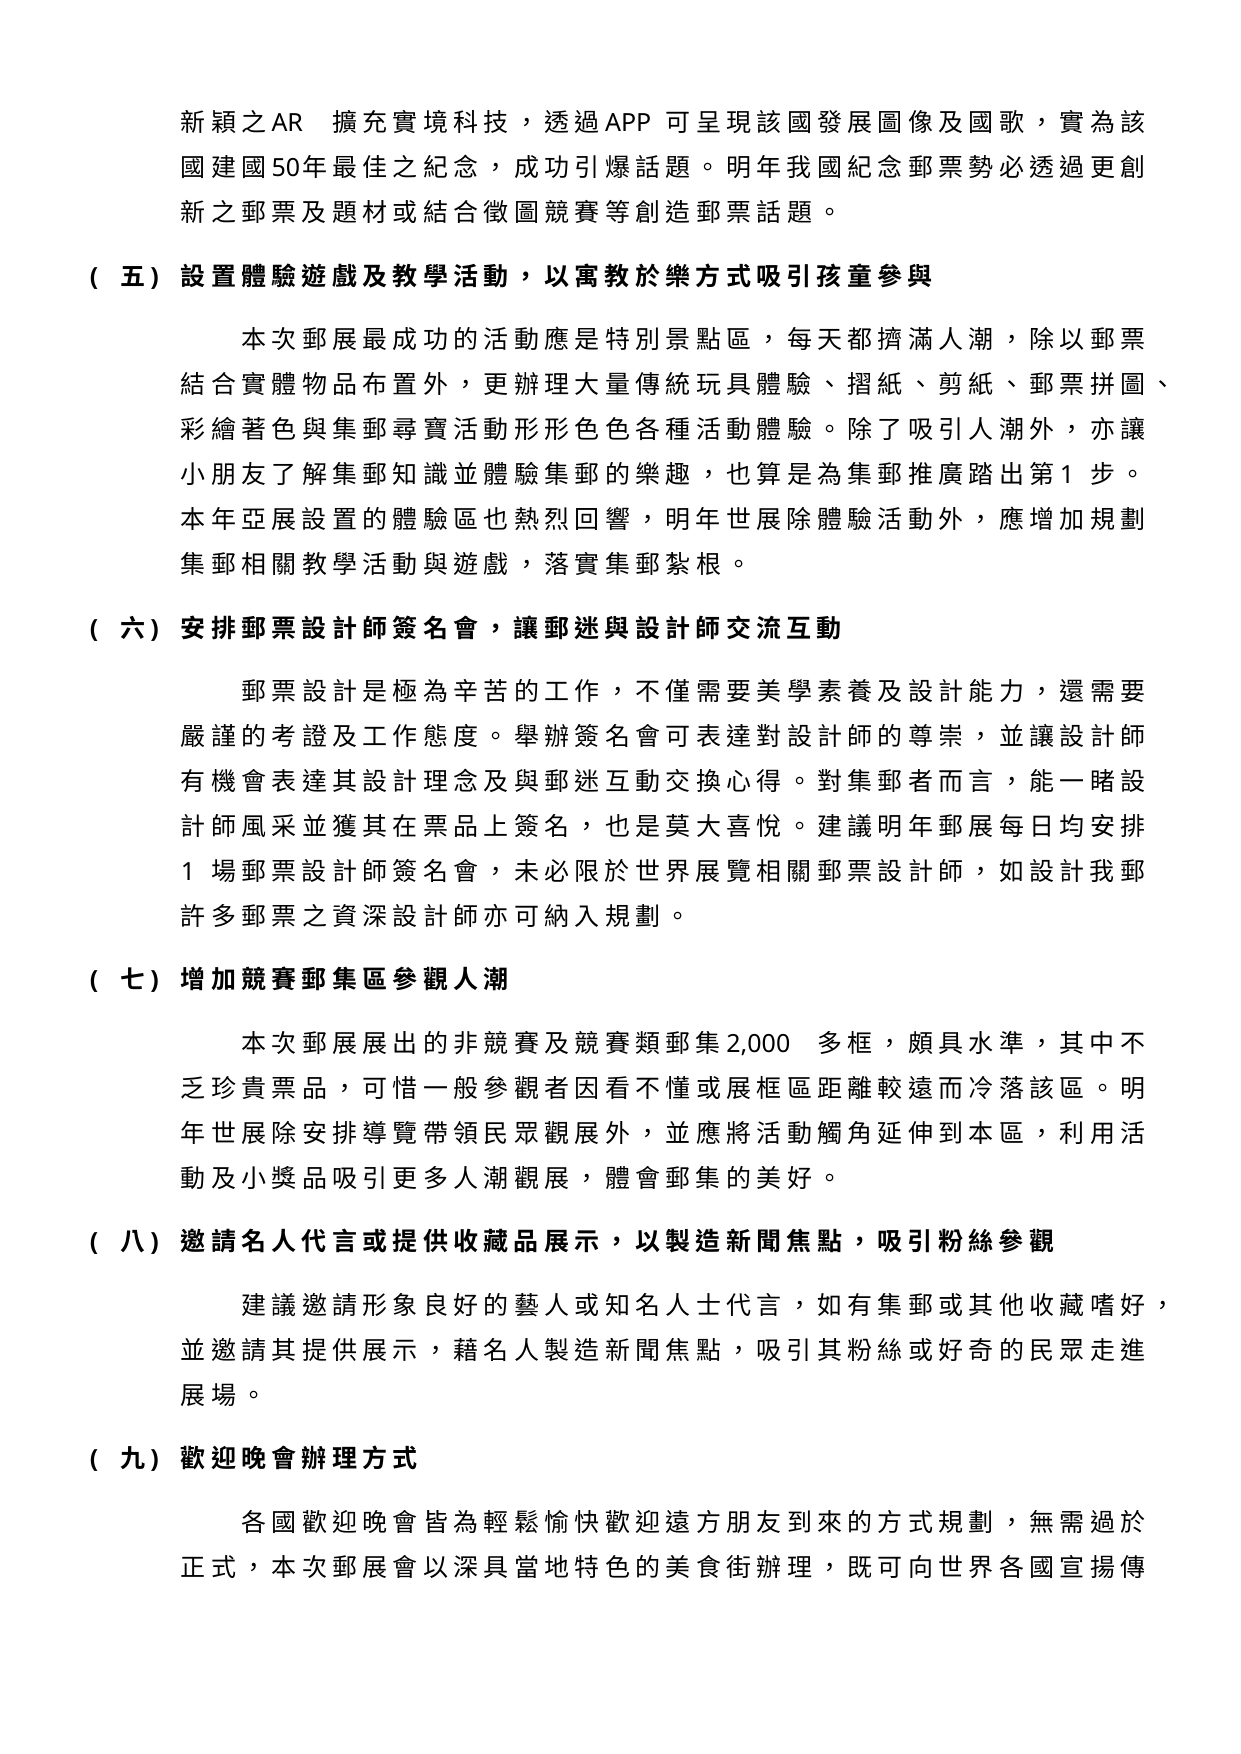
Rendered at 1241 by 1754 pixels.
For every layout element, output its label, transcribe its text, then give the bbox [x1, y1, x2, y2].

text (八)邀請名人代言或提供收藏品展示，以製造新聞焦點，吸引粉絲參觀 [89, 1221, 1151, 1259]
text (五)設置體驗遊戲及教學活動，以寓教於樂方式吸引孩童參與 [89, 256, 1151, 293]
text (九)歡迎晚會辦理方式 [89, 1438, 1151, 1476]
text 各國歡迎晚會皆為輕鬆愉快歡迎遠方朋友到來的方式規劃，無需過於正式，本次郵展會以深具當地特色的美食街辦理，既可向世界各國宣揚傳 [158, 1501, 1151, 1584]
text (七)增加競賽郵集區參觀人潮 [89, 959, 1151, 997]
text 新穎之AR擴充實境科技，透過APP可呈現該國發展圖像及國歌，實為該國建國50年最佳之紀念，成功引爆話題。明年我國紀念郵票勢必透過更創新之郵票及題材或結合徵圖競賽等創造郵票話題。 [158, 102, 1151, 229]
text 本次郵展展出的非競賽及競賽類郵集2,000多框，頗具水準，其中不乏珍貴票品，可惜一般參觀者因看不懂或展框區距離較遠而冷落該區。明年世展除安排導覽帶領民眾觀展外，並應將活動觸角延伸到本區，利用活動及小獎品吸引更多人潮觀展，體會郵集的美好。 [158, 1023, 1151, 1195]
text (六)安排郵票設計師簽名會，讓郵迷與設計師交流互動 [89, 607, 1151, 645]
text 建議邀請形象良好的藝人或知名人士代言，如有集郵或其他收藏嗜好，並邀請其提供展示，藉名人製造新聞焦點，吸引其粉絲或好奇的民眾走進展場。 [158, 1284, 1151, 1412]
text 本次郵展最成功的活動應是特別景點區，每天都擠滿人潮，除以郵票結合實體物品布置外，更辦理大量傳統玩具體驗、摺紙、剪紙、郵票拼圖、彩繪著色與集郵尋寶活動形形色色各種活動體驗。除了吸引人潮外，亦讓小朋友了解集郵知識並體驗集郵的樂趣，也算是為集郵推廣踏出第1步。本年亞展設置的體驗區也熱烈回響，明年世展除體驗活動外，應增加規劃集郵相關教學活動與遊戲，落實集郵紮根。 [158, 319, 1151, 581]
text 郵票設計是極為辛苦的工作，不僅需要美學素養及設計能力，還需要嚴謹的考證及工作態度。舉辦簽名會可表達對設計師的尊崇，並讓設計師有機會表達其設計理念及與郵迷互動交換心得。對集郵者而言，能一睹設計師風采並獲其在票品上簽名，也是莫大喜悅。建議明年郵展每日均安排1場郵票設計師簽名會，未必限於世界展覽相關郵票設計師，如設計我郵許多郵票之資深設計師亦可納入規劃。 [158, 671, 1151, 933]
